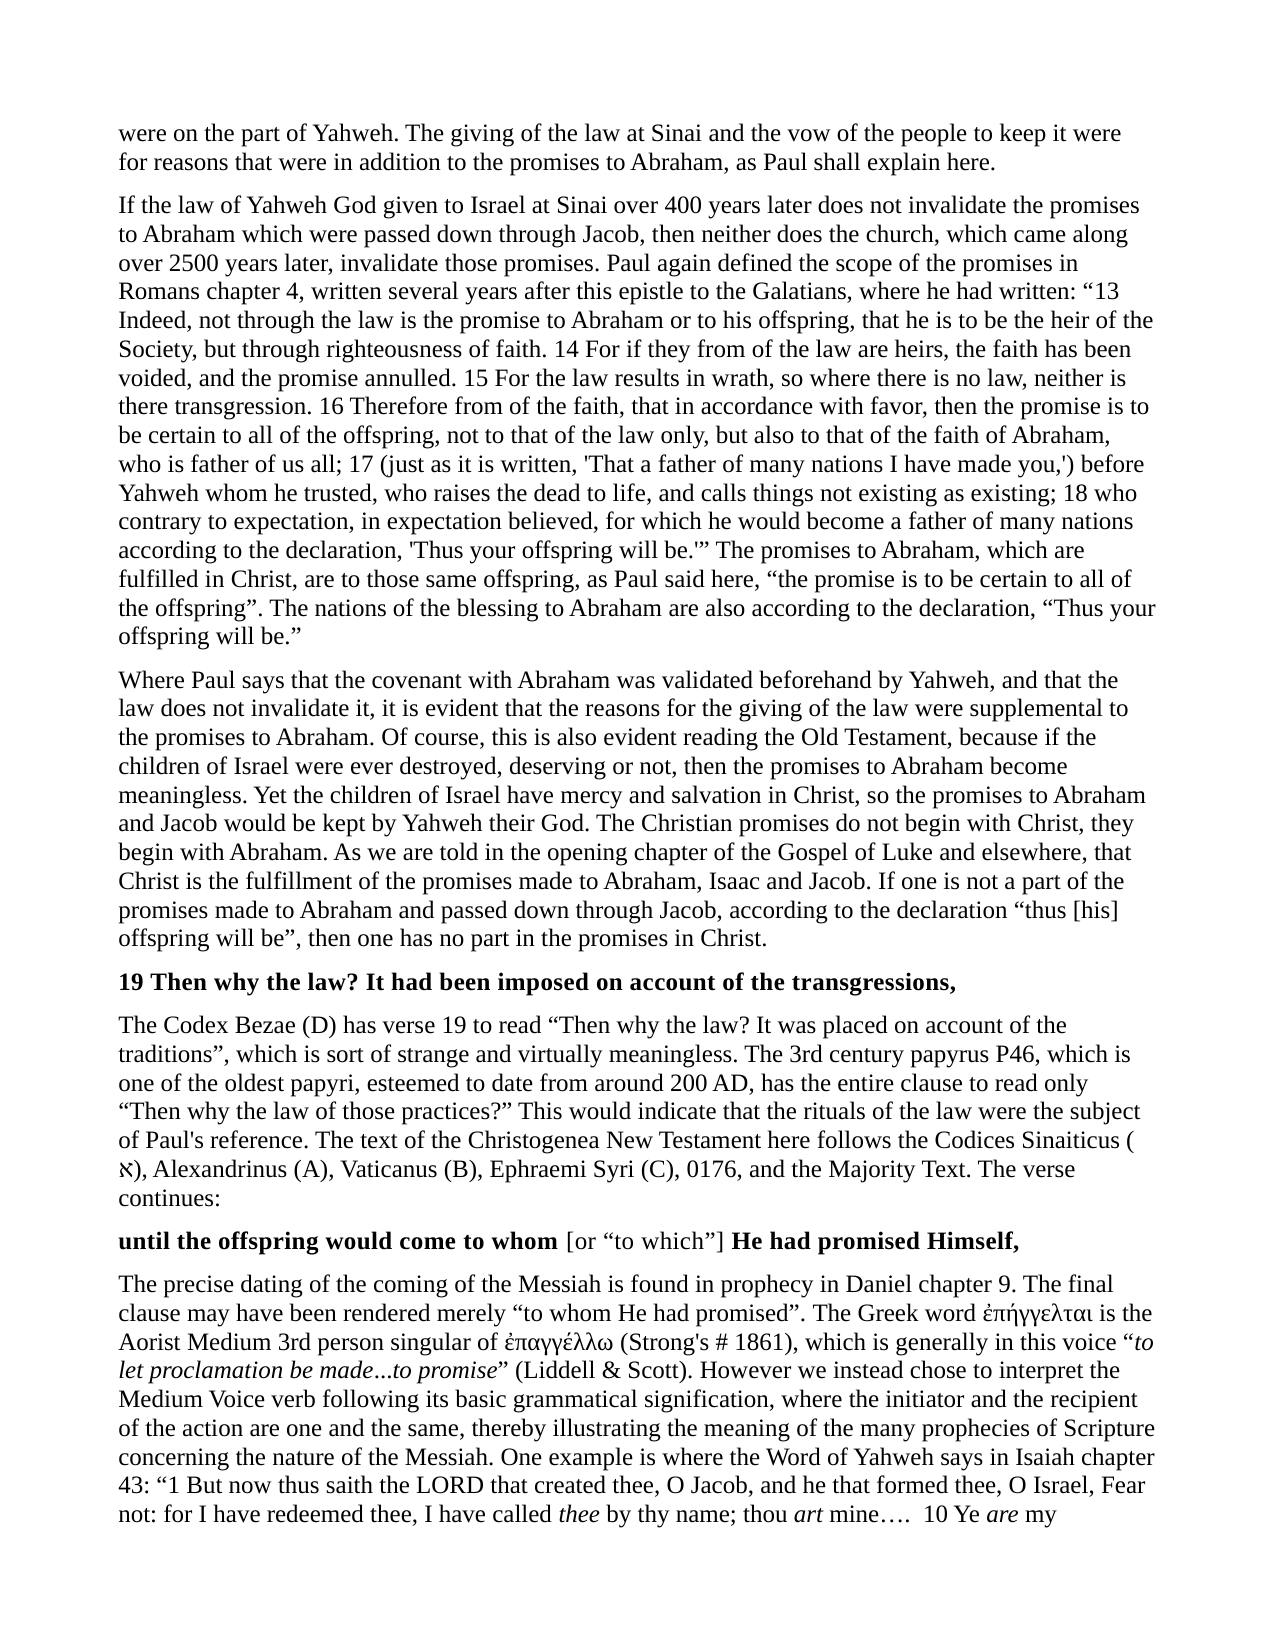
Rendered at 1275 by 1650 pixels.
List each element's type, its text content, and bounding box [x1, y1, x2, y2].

text The Codex Bezae (D) has verse 19 to read “Then why the law? It was placed on account of the traditions”, which is sort of strange and virtually meaningless. The 3rd century papyrus P46, which is one of the oldest papyri, esteemed to date from around 200 AD, has the entire clause to read only “Then why the law of those practices?” This would indicate that the rituals of the law were the subject of Paul's reference. The text of the Christogenea New Testament here follows the Codices Sinaiticus (א), Alexandrinus (A), Vaticanus (B), Ephraemi Syri (C), 0176, and the Majority Text. The verse continues: [118, 1010, 1157, 1211]
text The precise dating of the coming of the Messiah is found in prophecy in Daniel chapter 9. The final clause may have been rendered merely “to whom He had promised”. The Greek word ἐπήγγελται is the Aorist Medium 3rd person singular of ἐπαγγέλλω (Strong's # 1861), which is generally in this voice “to let proclamation be made...to promise” (Liddell & Scott). However we instead chose to interpret the Medium Voice verb following its basic grammatical signification, where the initiator and the recipient of the action are one and the same, thereby illustrating the meaning of the many prophecies of Scripture concerning the nature of the Messiah. One example is where the Word of Yahweh says in Isaiah chapter 43: “1 But now thus saith the LORD that created thee, O Jacob, and he that formed thee, O Israel, Fear not: for I have redeemed thee, I have called thee by thy name; thou art mine…. 10 Ye are my [118, 1269, 1157, 1528]
text If the law of Yahweh God given to Israel at Sinai over 400 years later does not invalidate the promises to Abraham which were passed down through Jacob, then neither does the church, which came along over 2500 years later, invalidate those promises. Paul again defined the scope of the promises in Romans chapter 4, written several years after this epistle to the Galatians, where he had written: “13 Indeed, not through the law is the promise to Abraham or to his offspring, that he is to be the heir of the Society, but through righteousness of faith. 14 For if they from of the law are heirs, the faith has been voided, and the promise annulled. 15 For the law results in wrath, so where there is no law, neither is there transgression. 16 Therefore from of the faith, that in accordance with favor, then the promise is to be certain to all of the offspring, not to that of the law only, but also to that of the faith of Abraham, who is father of us all; 17 (just as it is written, 'That a father of many nations I have made you,') before Yahweh whom he trusted, who raises the dead to life, and calls things not existing as existing; 18 who contrary to expectation, in expectation believed, for which he would become a father of many nations according to the declaration, 'Thus your offspring will be.'” The promises to Abraham, which are fulfilled in Christ, are to those same offspring, as Paul said here, “the promise is to be certain to all of the offspring”. The nations of the blessing to Abraham are also according to the declaration, “Thus your offspring will be.” [118, 190, 1157, 650]
text Where Paul says that the covenant with Abraham was validated beforehand by Yahweh, and that the law does not invalidate it, it is evident that the reasons for the giving of the law were supplemental to the promises to Abraham. Of course, this is also evident reading the Old Testament, because if the children of Israel were ever destroyed, deserving or not, then the promises to Abraham become meaningless. Yet the children of Israel have mercy and salvation in Christ, so the promises to Abraham and Jacob would be kept by Yahweh their God. The Christian promises do not begin with Christ, they begin with Abraham. As we are told in the opening chapter of the Gospel of Luke and elsewhere, that Christ is the fulfillment of the promises made to Abraham, Isaac and Jacob. If one is not a part of the promises made to Abraham and passed down through Jacob, according to the declaration “thus [his] offspring will be”, then one has no part in the promises in Christ. [118, 665, 1157, 952]
text were on the part of Yahweh. The giving of the law at Sinai and the vow of the people to keep it were for reasons that were in addition to the promises to Abraham, as Paul shall explain here. [118, 118, 1157, 176]
text until the offspring would come to whom [or “to which”] He had promised Himself, [118, 1226, 1157, 1255]
text 19 Then why the law? It had been imposed on account of the transgressions, [118, 967, 1157, 996]
